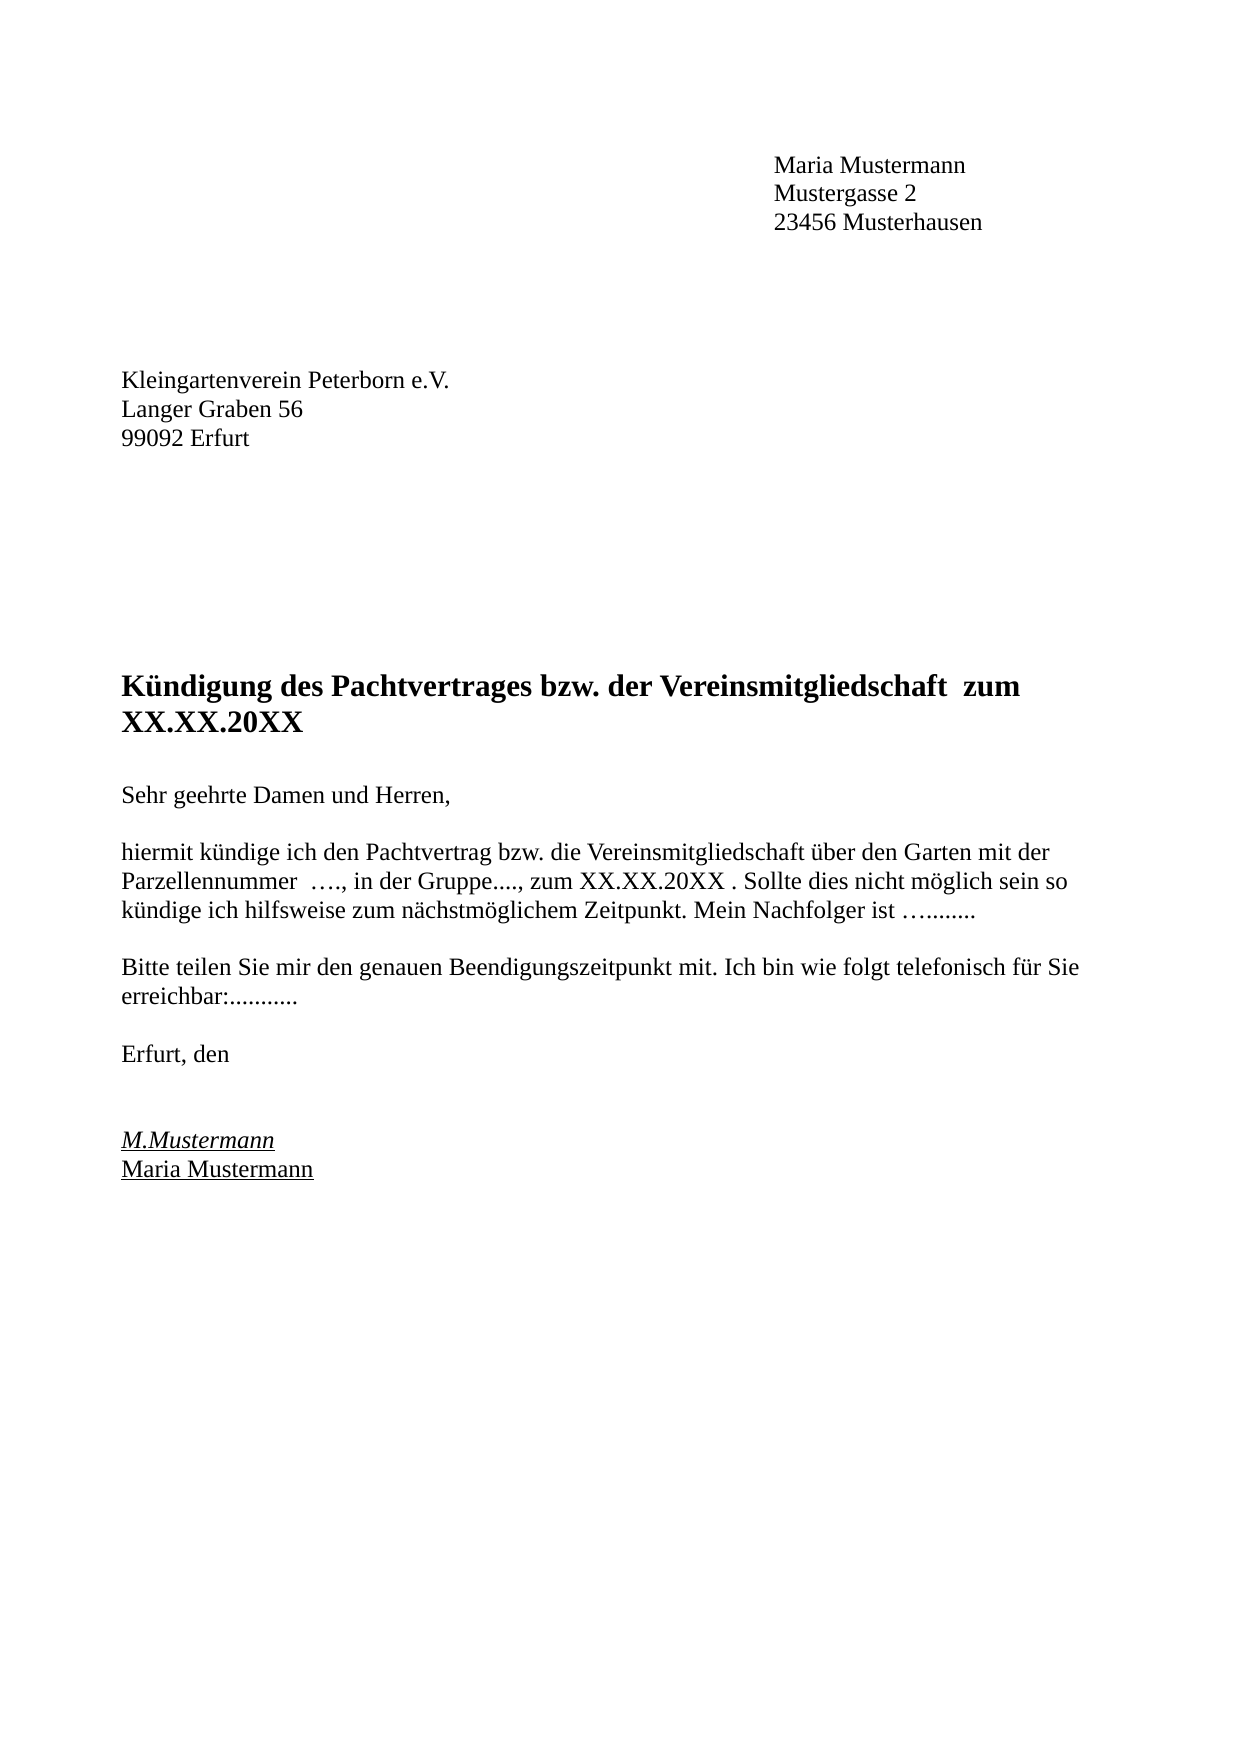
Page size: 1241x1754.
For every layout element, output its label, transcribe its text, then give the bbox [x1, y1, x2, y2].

table_header Kleingartenverein Peterborn e.V. Langer Graben 56 99092 Erfurt Kündigung des Pachtvertrages bzw. der Vereinsmitgliedschaft zum XX.XX.20XX Sehr geehrte Damen und Herren, hiermit kündige ich den Pachtvertrag bzw. die Vereinsmitgliedschaft über den Garten mit der Parzellennummer …., in der Gruppe...., zum XX.XX.20XX . Sollte dies nicht möglich sein so kündige ich hilfsweise zum nächstmöglichem Zeitpunkt. Mein Nachfolger ist …........ Bitte teilen Sie mir den genauen Beendigungszeitpunkt mit. Ich bin wie folgt telefonisch für Sie erreichbar:........... Erfurt, den M.Mustermann Maria Mustermann [118, 268, 1122, 1185]
table_header [118, 147, 771, 239]
table_header Maria Mustermann Mustergasse 2 23456 Musterhausen [771, 147, 1122, 239]
